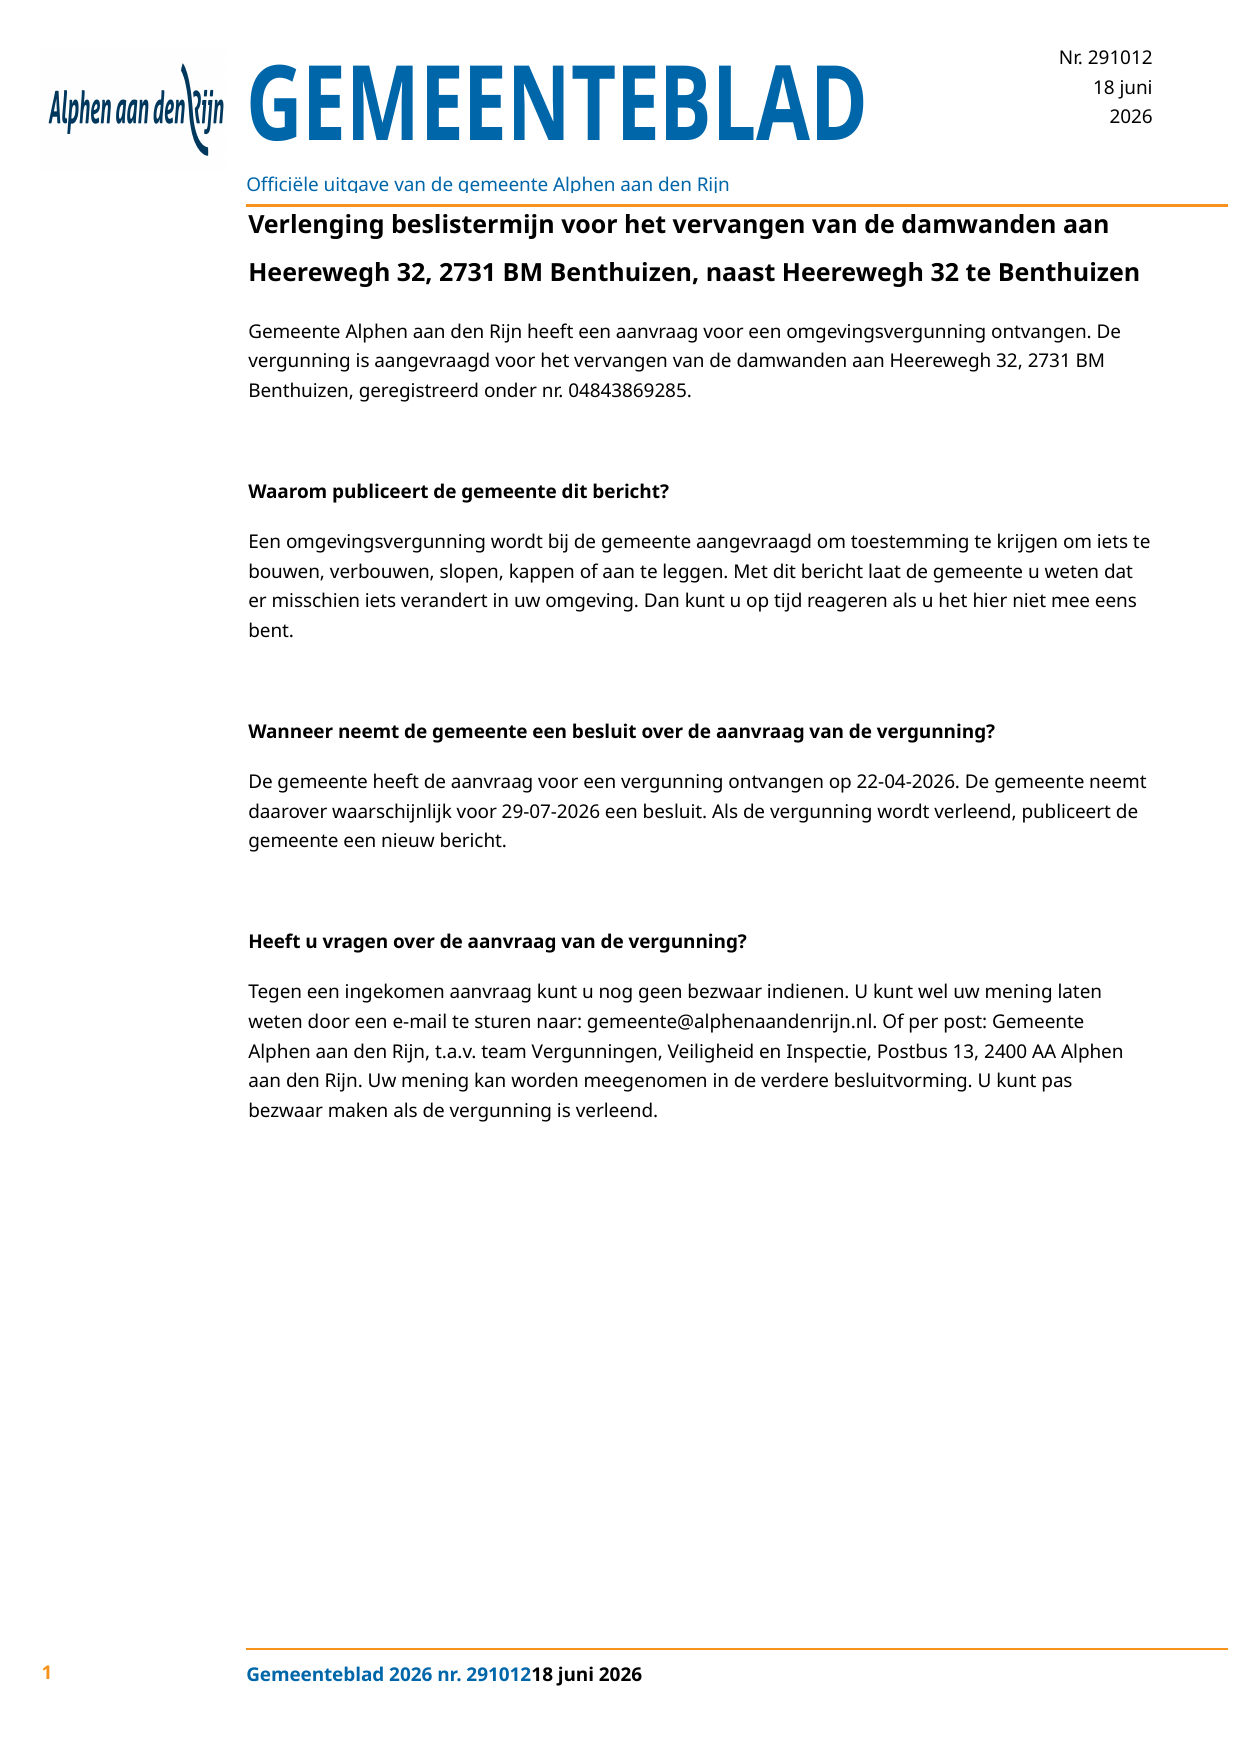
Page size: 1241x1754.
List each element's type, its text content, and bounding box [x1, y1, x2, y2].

text Gemeente Alphen aan den Rijn heeft een aanvraag voor een omgevingsvergunning ontvangen. De vergunning is aangevraagd voor het vervangen van de damwanden aan Heerewegh 32, 2731 BM Benthuizen, geregistreerd onder nr. 04843869285. [248, 318, 1152, 403]
text Tegen een ingekomen aanvraag kunt u nog geen bezwaar indienen. U kunt wel uw mening laten weten door een e-mail te sturen naar: gemeente@alphenaandenrijn.nl. Of per post: Gemeente Alphen aan den Rijn, t.a.v. team Vergunningen, Veiligheid en Inspectie, Postbus 13, 2400 AA Alphen aan den Rijn. Uw mening kan worden meegenomen in de verdere besluitvorming. U kunt pas bezwaar maken als de vergunning is verleend. [248, 979, 1152, 1123]
text Een omgevingsvergunning wordt bij de gemeente aangevraagd om toestemming te krijgen om iets te bouwen, verbouwen, slopen, kappen of aan te leggen. Met dit bericht laat de gemeente u weten dat er misschien iets verandert in uw omgeving. Dan kunt u op tijd reageren als u het hier niet mee eens bent. [248, 528, 1152, 643]
text Heeft u vragen over de aanvraag van de vergunning? [248, 928, 1152, 954]
text De gemeente heeft de aanvraag voor een vergunning ontvangen op 22-04-2026. De gemeente neemt daarover waarschijnlijk voor 29-07-2026 een besluit. Als de vergunning wordt verleend, publiceert de gemeente een nieuw bericht. [248, 768, 1152, 853]
text Wanneer neemt de gemeente een besluit over de aanvraag van de vergunning? [248, 718, 1152, 744]
picture [41, 47, 231, 172]
text Verlenging beslistermijn voor het vervangen van de damwanden aan Heerewegh 32, 2731 BM Benthuizen, naast Heerewegh 32 te Benthuizen [248, 207, 1152, 288]
text Waarom publiceert de gemeente dit bericht? [248, 478, 1152, 504]
